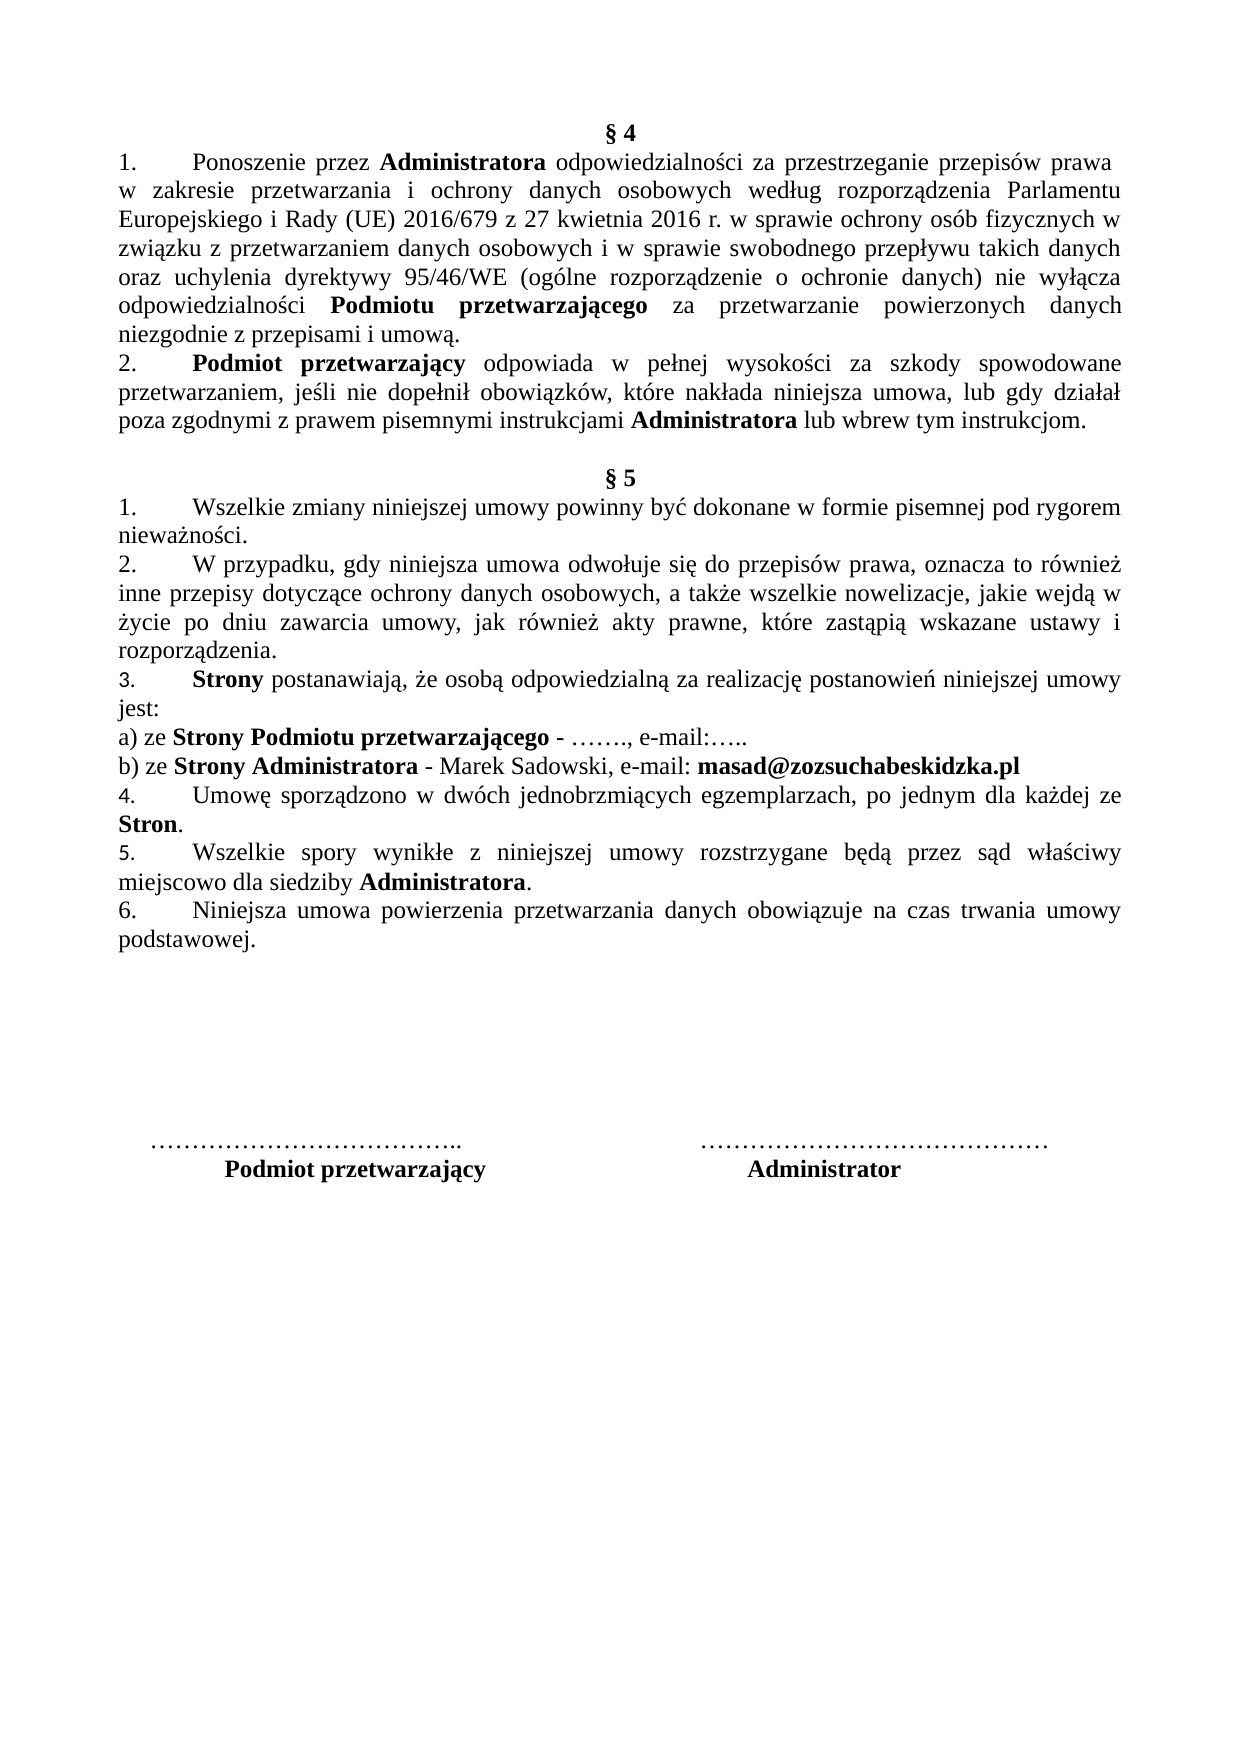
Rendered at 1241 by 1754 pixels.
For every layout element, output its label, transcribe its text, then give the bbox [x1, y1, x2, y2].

list Wszelkie zmiany niniejszej umowy powinny być dokonane w formie pisemnej pod rygorem nieważności. [118, 492, 1122, 549]
list Podmiot przetwarzający odpowiada w pełnej wysokości za szkody spowodowane przetwarzaniem, jeśli nie dopełnił obowiązków, które nakłada niniejsza umowa, lub gdy działał poza zgodnymi z prawem pisemnymi instrukcjami Administratora lub wbrew tym instrukcjom. [118, 348, 1122, 434]
text § 5 [118, 463, 1122, 492]
list Wszelkie spory wynikłe z niniejszej umowy rozstrzygane będą przez sąd właściwy miejscowo dla siedziby Administratora. [118, 837, 1122, 895]
text b) ze Strony Administratora - Marek Sadowski, e-mail: masad@zozsuchabeskidzka.pl [118, 751, 1122, 780]
list Umowę sporządzono w dwóch jednobrzmiących egzemplarzach, po jednym dla każdej ze Stron. [118, 780, 1122, 837]
text ……………………………….. …………………………………… [118, 1125, 1122, 1154]
text § 4 [118, 118, 1122, 147]
text Podmiot przetwarzający Administrator [118, 1154, 1122, 1183]
list Strony postanawiają, że osobą odpowiedzialną za realizację postanowień niniejszej umowy jest: [118, 664, 1122, 722]
list W przypadku, gdy niniejsza umowa odwołuje się do przepisów prawa, oznacza to również inne przepisy dotyczące ochrony danych osobowych, a także wszelkie nowelizacje, jakie wejdą w życie po dniu zawarcia umowy, jak również akty prawne, które zastąpią wskazane ustawy i rozporządzenia. [118, 549, 1122, 664]
text a) ze Strony Podmiotu przetwarzającego - ……., e-mail:….. [118, 722, 1122, 751]
list Niniejsza umowa powierzenia przetwarzania danych obowiązuje na czas trwania umowy podstawowej. [118, 895, 1122, 953]
list Ponoszenie przez Administratora odpowiedzialności za przestrzeganie przepisów prawa w zakresie przetwarzania i ochrony danych osobowych według rozporządzenia Parlamentu Europejskiego i Rady (UE) 2016/679 z 27 kwietnia 2016 r. w sprawie ochrony osób fizycznych w związku z przetwarzaniem danych osobowych i w sprawie swobodnego przepływu takich danych oraz uchylenia dyrektywy 95/46/WE (ogólne rozporządzenie o ochronie danych) nie wyłącza odpowiedzialności Podmiotu przetwarzającego za przetwarzanie powierzonych danych niezgodnie z przepisami i umową. [118, 147, 1122, 348]
